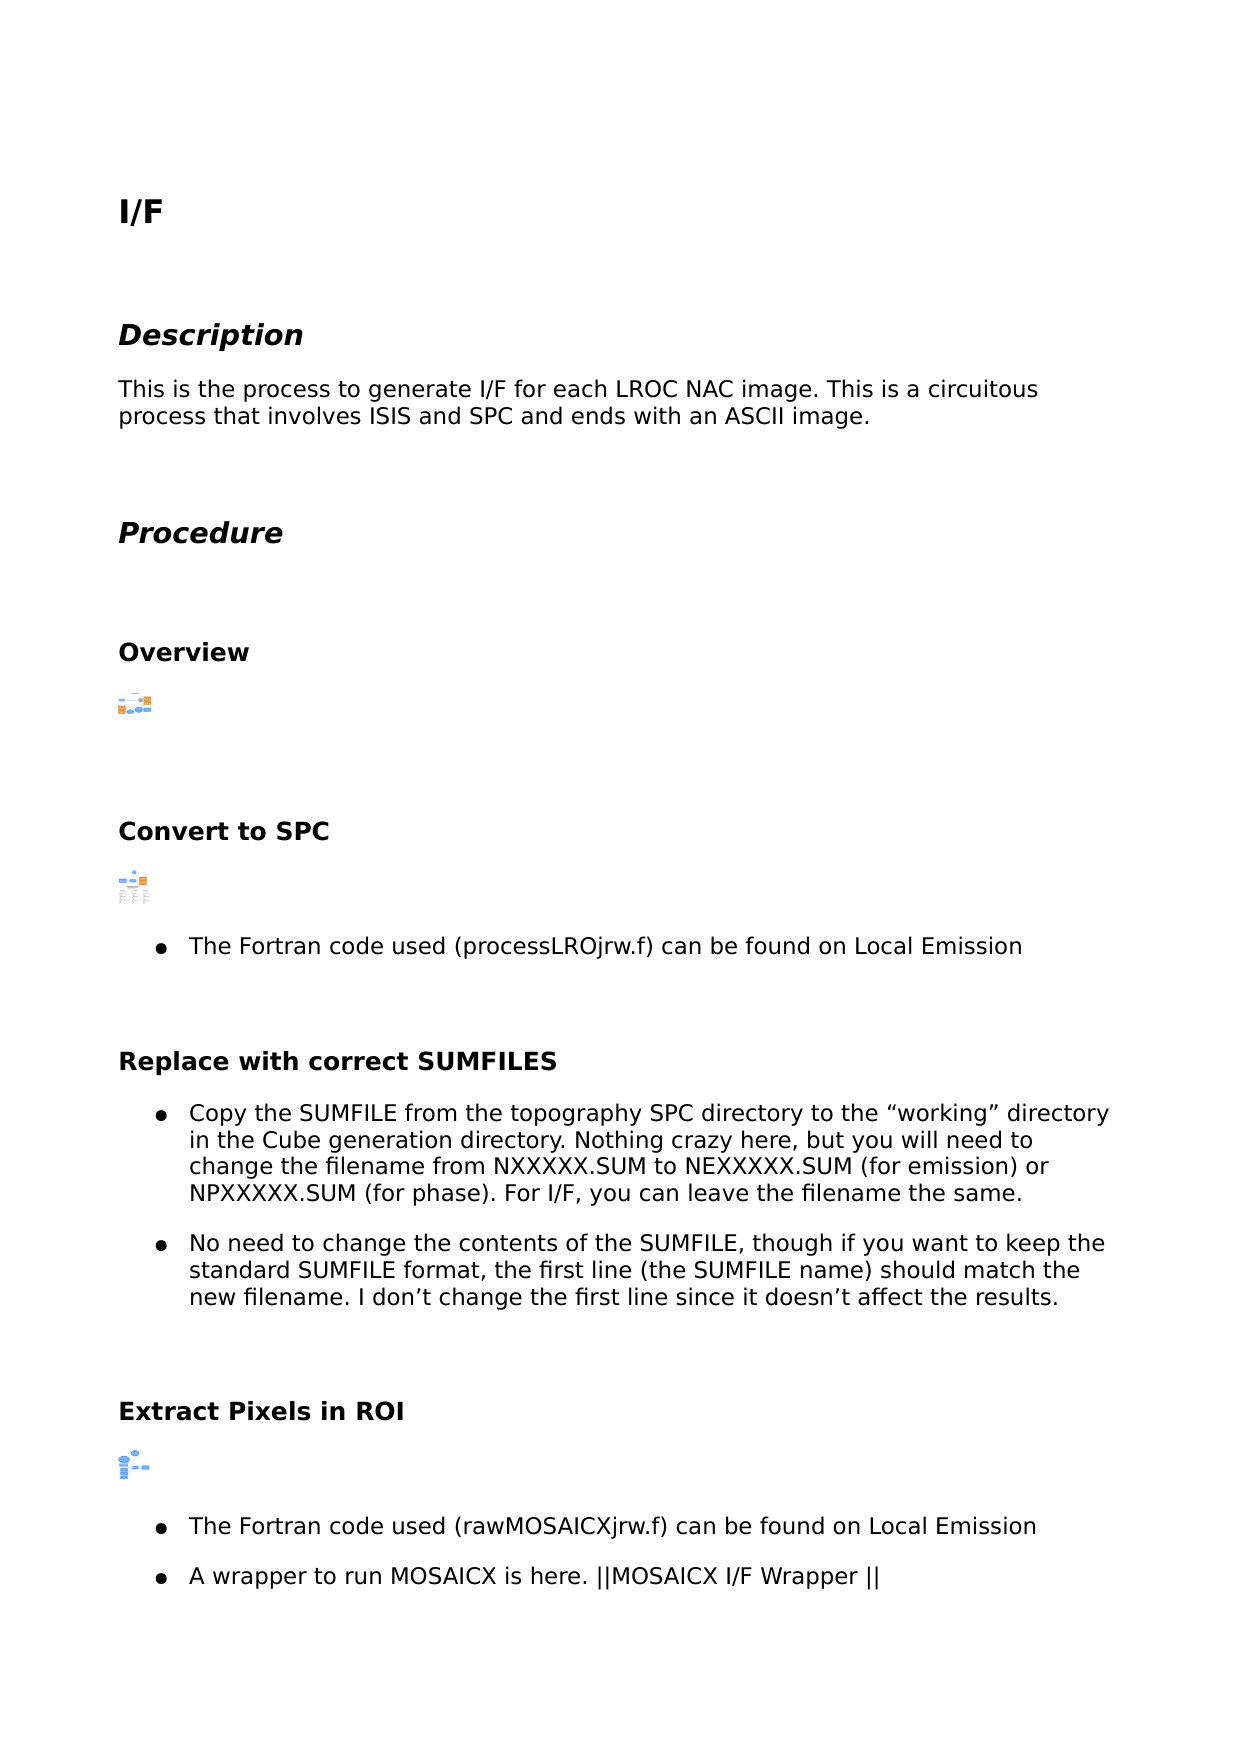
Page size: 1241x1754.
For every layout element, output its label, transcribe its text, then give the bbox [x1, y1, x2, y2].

subtitle Replace with correct SUMFILES [118, 1047, 1122, 1076]
subtitle Convert to SPC [118, 817, 1122, 846]
list Copy the SUMFILE from the topography SPC directory to the “working” directory in the Cube generation directory. Nothing crazy here, but you will need to change the filename from NXXXXX.SUM to NEXXXXX.SUM (for emission) or NPXXXXX.SUM (for phase). For I/F, you can leave the filename the same. [153, 1100, 1122, 1207]
list The Fortran code used (processLROjrw.f) can be found on Local Emission [153, 933, 1122, 960]
picture [118, 691, 152, 725]
subtitle Description [118, 319, 1122, 352]
subtitle I/F [118, 193, 1122, 231]
text This is the process to generate I/F for each LROC NAC image. This is a circuitous process that involves ISIS and SPC and ends with an ASCII image. [118, 377, 1122, 430]
list No need to change the contents of the SUMFILE, though if you want to keep the standard SUMFILE format, the first line (the SUMFILE name) should match the new filename. I don’t change the first line since it doesn’t affect the results. [153, 1230, 1122, 1310]
picture [118, 1450, 152, 1485]
list A wrapper to run MOSAICX is here. ||MOSAICX I/F Wrapper || [153, 1563, 1122, 1590]
subtitle Overview [118, 638, 1122, 667]
subtitle Procedure [118, 517, 1122, 550]
subtitle Extract Pixels in ROI [118, 1397, 1122, 1427]
list The Fortran code used (rawMOSAICXjrw.f) can be found on Local Emission [153, 1513, 1122, 1540]
picture [118, 870, 152, 905]
